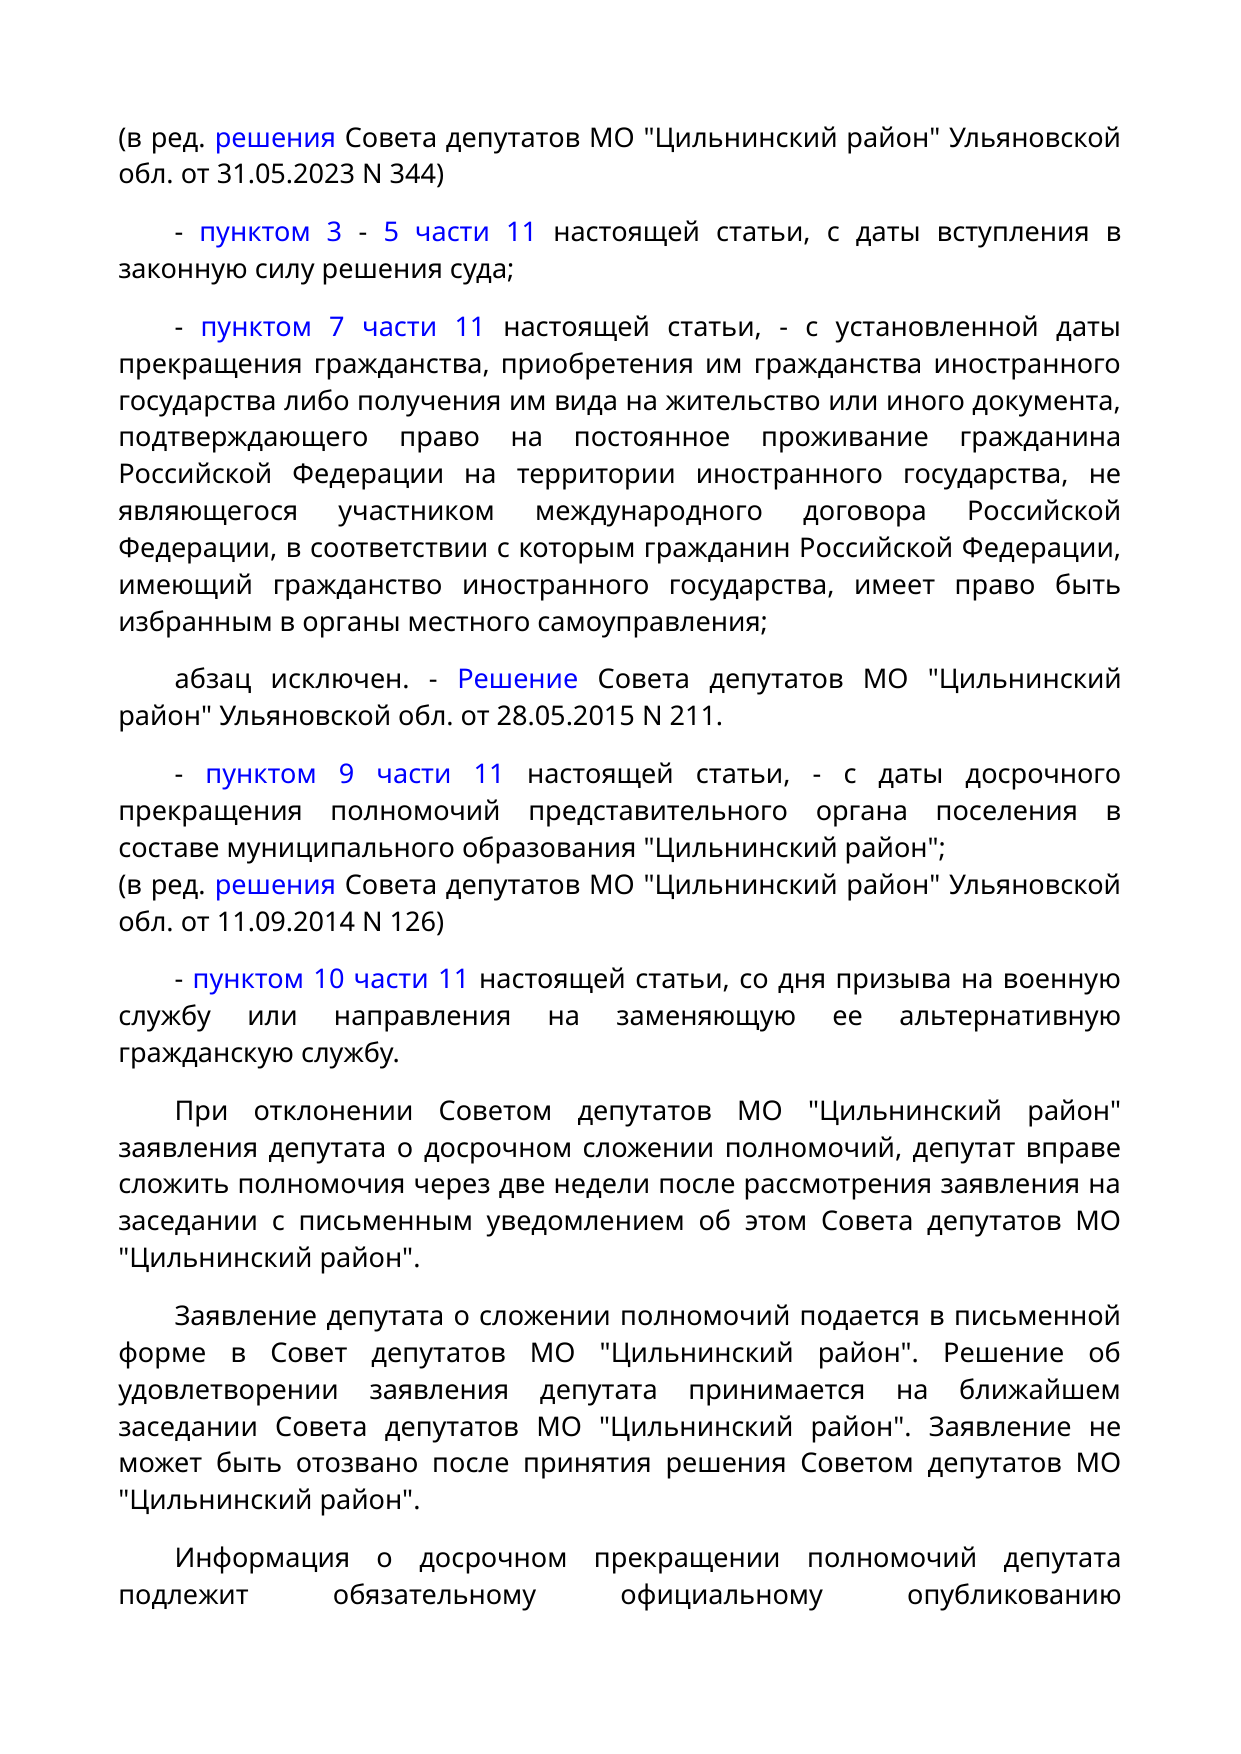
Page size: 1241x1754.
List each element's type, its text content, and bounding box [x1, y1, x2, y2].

text При отклонении Советом депутатов МО "Цильнинский район" заявления депутата о досрочном сложении полномочий, депутат вправе сложить полномочия через две недели после рассмотрения заявления на заседании с письменным уведомлением об этом Совета депутатов МО "Цильнинский район". [118, 1091, 1122, 1276]
text Заявление депутата о сложении полномочий подается в письменной форме в Совет депутатов МО "Цильнинский район". Решение об удовлетворении заявления депутата принимается на ближайшем заседании Совета депутатов МО "Цильнинский район". Заявление не может быть отозвано после принятия решения Советом депутатов МО "Цильнинский район". [118, 1296, 1122, 1518]
text (в ред. решения Совета депутатов МО "Цильнинский район" Ульяновской обл. от 11.09.2014 N 126) [118, 865, 1122, 939]
text Информация о досрочном прекращении полномочий депутата подлежит обязательному официальному опубликованию [118, 1538, 1122, 1612]
text абзац исключен. - Решение Совета депутатов МО "Цильнинский район" Ульяновской обл. от 28.05.2015 N 211. [118, 660, 1122, 734]
text - пунктом 10 части 11 настоящей статьи, со дня призыва на военную службу или направления на заменяющую ее альтернативную гражданскую службу. [118, 960, 1122, 1070]
text - пунктом 9 части 11 настоящей статьи, - с даты досрочного прекращения полномочий представительного органа поселения в составе муниципального образования "Цильнинский район"; [118, 754, 1122, 865]
text - пунктом 3 - 5 части 11 настоящей статьи, с даты вступления в законную силу решения суда; [118, 213, 1122, 286]
text - пунктом 7 части 11 настоящей статьи, - с установленной даты прекращения гражданства, приобретения им гражданства иностранного государства либо получения им вида на жительство или иного документа, подтверждающего право на постоянное проживание гражданина Российской Федерации на территории иностранного государства, не являющегося участником международного договора Российской Федерации, в соответствии с которым гражданин Российской Федерации, имеющий гражданство иностранного государства, имеет право быть избранным в органы местного самоуправления; [118, 307, 1122, 639]
text (в ред. решения Совета депутатов МО "Цильнинский район" Ульяновской обл. от 31.05.2023 N 344) [118, 118, 1122, 192]
